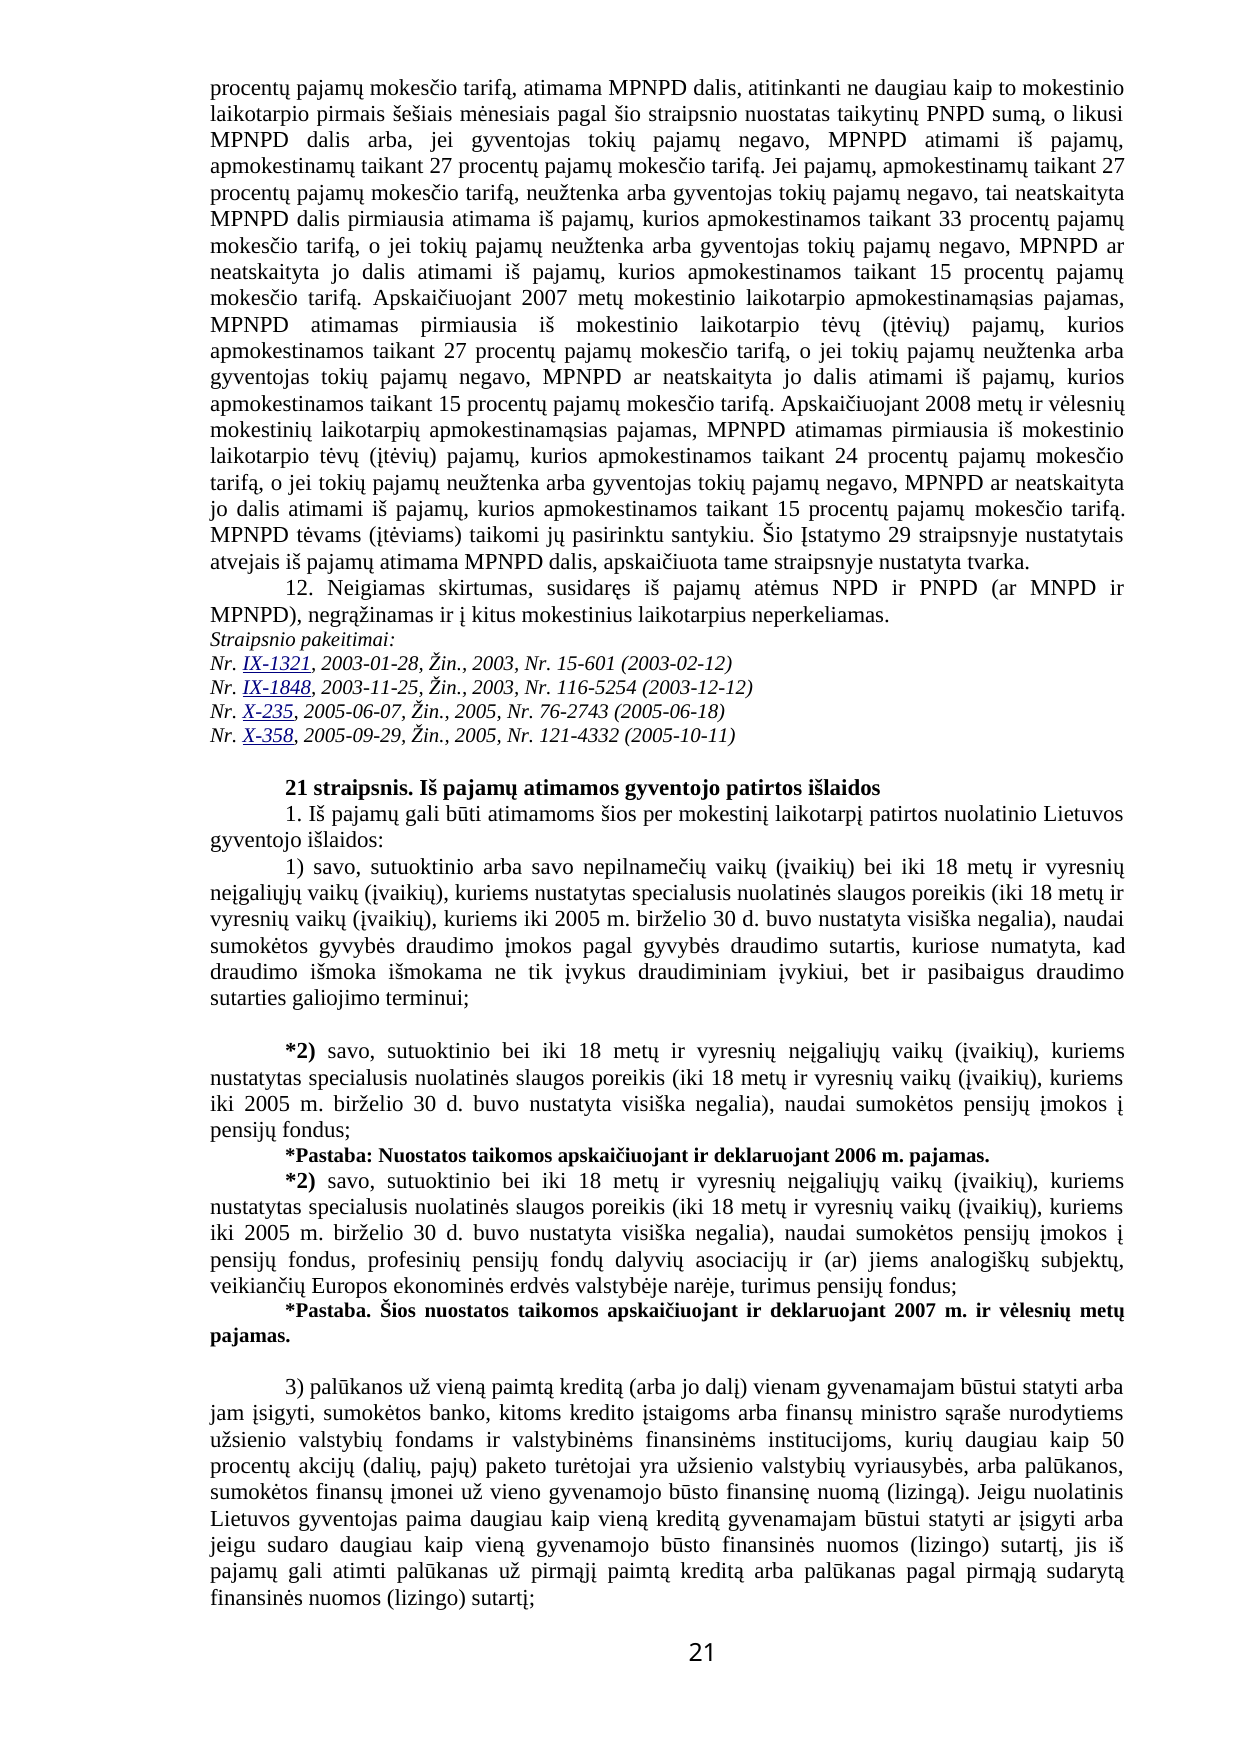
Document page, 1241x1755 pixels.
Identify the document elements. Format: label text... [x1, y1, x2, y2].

text 1. Iš pajamų gali būti atimamoms šios per mokestinį laikotarpį patirtos nuolatinio Lietuvos gyventojo išlaidos: [210, 800, 1126, 853]
text 1) savo, sutuoktinio arba savo nepilnamečių vaikų (įvaikių) bei iki 18 metų ir vyresnių neįgaliųjų vaikų (įvaikių), kuriems nustatytas specialusis nuolatinės slaugos poreikis (iki 18 metų ir vyresnių vaikų (įvaikių), kuriems iki 2005 m. birželio 30 d. buvo nustatyta visiška negalia), naudai sumokėtos gyvybės draudimo įmokos pagal gyvybės draudimo sutartis, kuriose numatyta, kad draudimo išmoka išmokama ne tik įvykus draudiminiam įvykiui, bet ir pasibaigus draudimo sutarties galiojimo terminui; [210, 853, 1126, 1011]
text Straipsnio pakeitimai: [210, 627, 1126, 651]
text 3) palūkanos už vieną paimtą kreditą (arba jo dalį) vienam gyvenamajam būstui statyti arba jam įsigyti, sumokėtos banko, kitoms kredito įstaigoms arba finansų ministro sąraše nurodytiems užsienio valstybių fondams ir valstybinėms finansinėms institucijoms, kurių daugiau kaip 50 procentų akcijų (dalių, pajų) paketo turėtojai yra užsienio valstybių vyriausybės, arba palūkanos, sumokėtos finansų įmonei už vieno gyvenamojo būsto finansinę nuomą (lizingą). Jeigu nuolatinis Lietuvos gyventojas paima daugiau kaip vieną kreditą gyvenamajam būstui statyti ar įsigyti arba jeigu sudaro daugiau kaip vieną gyvenamojo būsto finansinės nuomos (lizingo) sutartį, jis iš pajamų gali atimti palūkanas už pirmąjį paimtą kreditą arba palūkanas pagal pirmąją sudarytą finansinės nuomos (lizingo) sutartį; [210, 1373, 1126, 1610]
text Nr. X-358, 2005-09-29, Žin., 2005, Nr. 121-4332 (2005-10-11) [210, 723, 1126, 747]
text Nr. IX-1848, 2003-11-25, Žin., 2003, Nr. 116-5254 (2003-12-12) [210, 675, 1126, 699]
text 12. Neigiamas skirtumas, susidaręs iš pajamų atėmus NPD ir PNPD (ar MNPD ir MPNPD), negrąžinamas ir į kitus mokestinius laikotarpius neperkeliamas. [210, 574, 1126, 627]
text procentų pajamų mokesčio tarifą, atimama MPNPD dalis, atitinkanti ne daugiau kaip to mokestinio laikotarpio pirmais šešiais mėnesiais pagal šio straipsnio nuostatas taikytinų PNPD sumą, o likusi MPNPD dalis arba, jei gyventojas tokių pajamų negavo, MPNPD atimami iš pajamų, apmokestinamų taikant 27 procentų pajamų mokesčio tarifą. Jei pajamų, apmokestinamų taikant 27 procentų pajamų mokesčio tarifą, neužtenka arba gyventojas tokių pajamų negavo, tai neatskaityta MPNPD dalis pirmiausia atimama iš pajamų, kurios apmokestinamos taikant 33 procentų pajamų mokesčio tarifą, o jei tokių pajamų neužtenka arba gyventojas tokių pajamų negavo, MPNPD ar neatskaityta jo dalis atimami iš pajamų, kurios apmokestinamos taikant 15 procentų pajamų mokesčio tarifą. Apskaičiuojant 2007 metų mokestinio laikotarpio apmokestinamąsias pajamas, MPNPD atimamas pirmiausia iš mokestinio laikotarpio tėvų (įtėvių) pajamų, kurios apmokestinamos taikant 27 procentų pajamų mokesčio tarifą, o jei tokių pajamų neužtenka arba gyventojas tokių pajamų negavo, MPNPD ar neatskaityta jo dalis atimami iš pajamų, kurios apmokestinamos taikant 15 procentų pajamų mokesčio tarifą. Apskaičiuojant 2008 metų ir vėlesnių mokestinių laikotarpių apmokestinamąsias pajamas, MPNPD atimamas pirmiausia iš mokestinio laikotarpio tėvų (įtėvių) pajamų, kurios apmokestinamos taikant 24 procentų pajamų mokesčio tarifą, o jei tokių pajamų neužtenka arba gyventojas tokių pajamų negavo, MPNPD ar neatskaityta jo dalis atimami iš pajamų, kurios apmokestinamos taikant 15 procentų pajamų mokesčio tarifą. MPNPD tėvams (įtėviams) taikomi jų pasirinktu santykiu. Šio Įstatymo 29 straipsnyje nustatytais atvejais iš pajamų atimama MPNPD dalis, apskaičiuota tame straipsnyje nustatyta tvarka. [210, 73, 1126, 574]
text *2) savo, sutuoktinio bei iki 18 metų ir vyresnių neįgaliųjų vaikų (įvaikių), kuriems nustatytas specialusis nuolatinės slaugos poreikis (iki 18 metų ir vyresnių vaikų (įvaikių), kuriems iki 2005 m. birželio 30 d. buvo nustatyta visiška negalia), naudai sumokėtos pensijų įmokos į pensijų fondus; [210, 1037, 1126, 1143]
text Nr. IX-1321, 2003-01-28, Žin., 2003, Nr. 15-601 (2003-02-12) [210, 651, 1126, 675]
text *2) savo, sutuoktinio bei iki 18 metų ir vyresnių neįgaliųjų vaikų (įvaikių), kuriems nustatytas specialusis nuolatinės slaugos poreikis (iki 18 metų ir vyresnių vaikų (įvaikių), kuriems iki 2005 m. birželio 30 d. buvo nustatyta visiška negalia), naudai sumokėtos pensijų įmokos į pensijų fondus, profesinių pensijų fondų dalyvių asociacijų ir (ar) jiems analogiškų subjektų, veikiančių Europos ekonominės erdvės valstybėje narėje, turimus pensijų fondus; [210, 1167, 1126, 1298]
text 21 straipsnis. Iš pajamų atimamos gyventojo patirtos išlaidos [210, 774, 1126, 800]
text *Pastaba: Nuostatos taikomos apskaičiuojant ir deklaruojant 2006 m. pajamas. [210, 1143, 1126, 1167]
text *Pastaba. Šios nuostatos taikomos apskaičiuojant ir deklaruojant 2007 m. ir vėlesnių metų pajamas. [210, 1298, 1126, 1347]
text Nr. X-235, 2005-06-07, Žin., 2005, Nr. 76-2743 (2005-06-18) [210, 699, 1126, 723]
